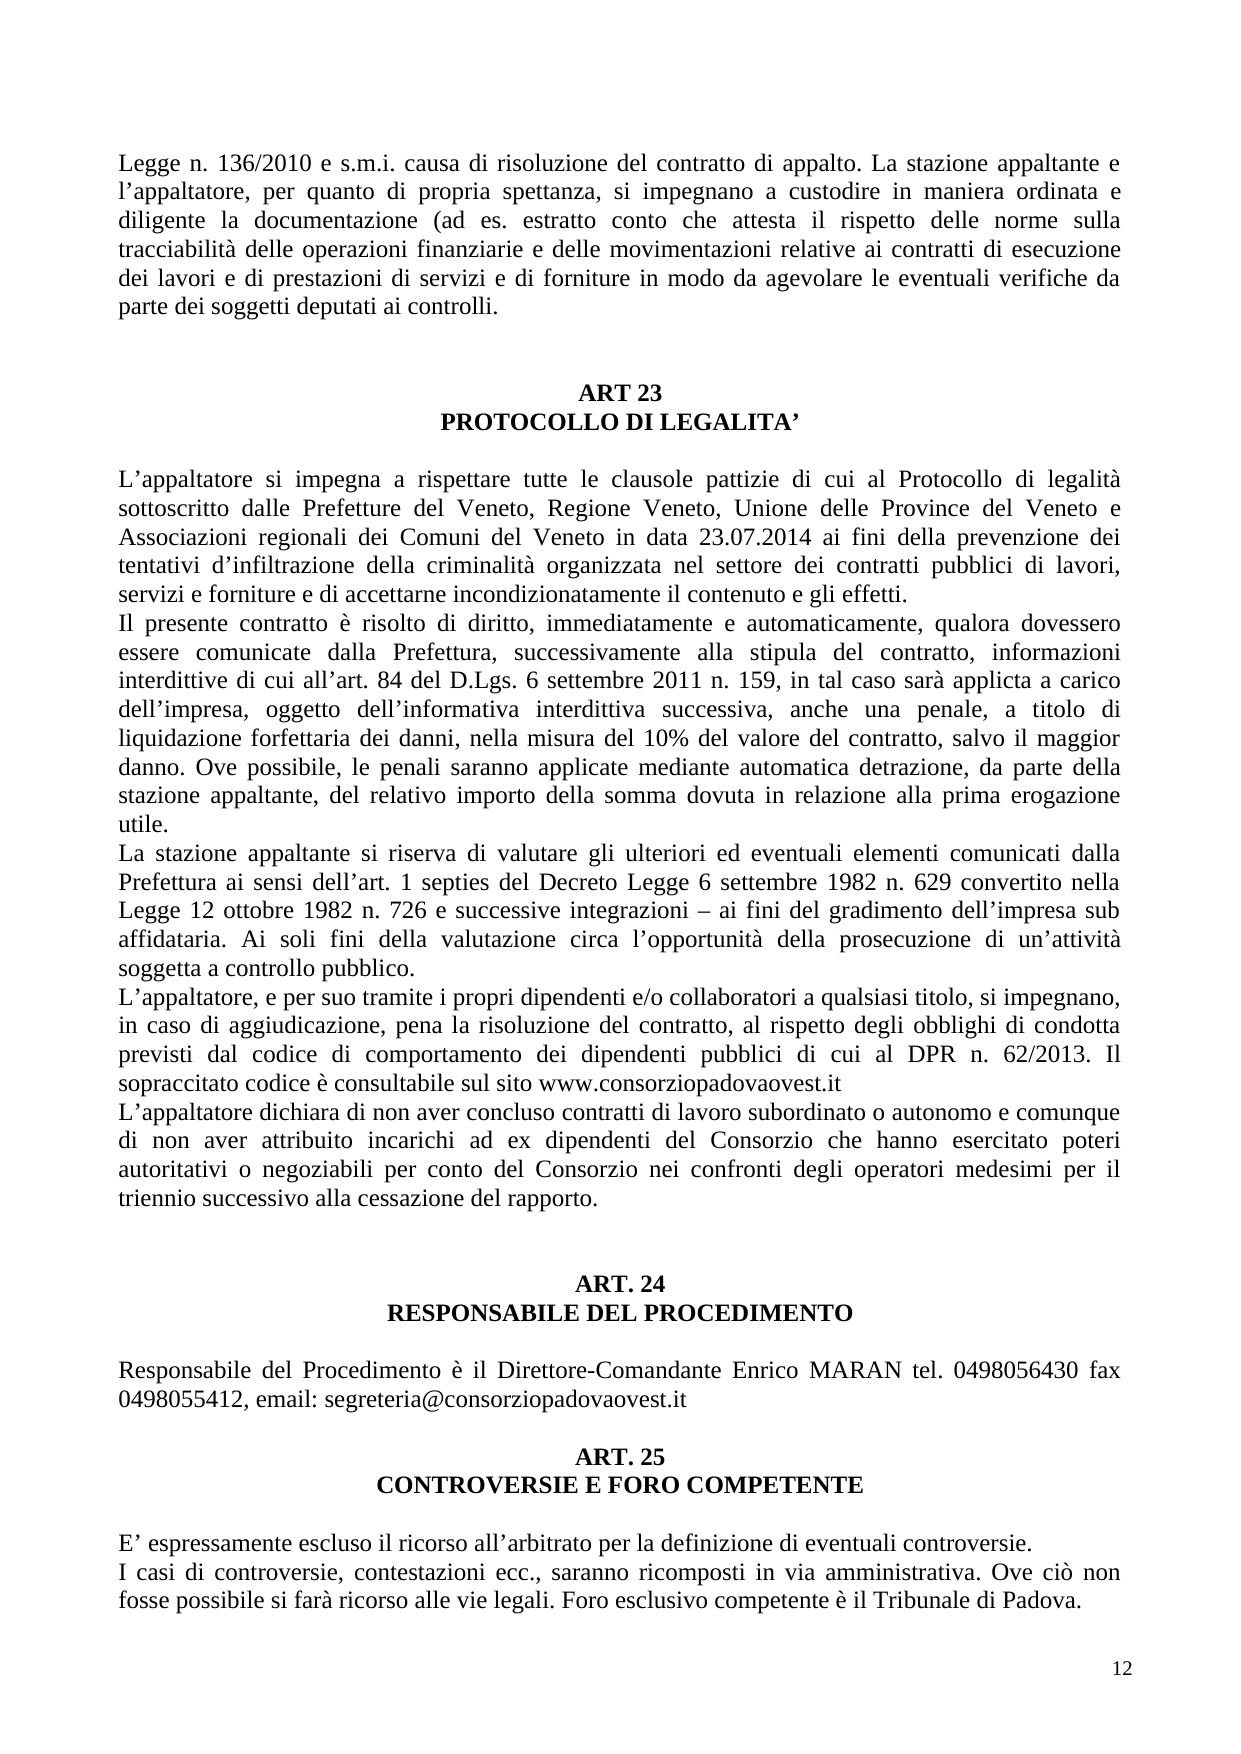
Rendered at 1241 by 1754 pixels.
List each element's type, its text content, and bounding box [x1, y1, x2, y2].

text ART. 24 [118, 1269, 1122, 1298]
text Responsabile del Procedimento è il Direttore-Comandante Enrico MARAN tel. 0498056430 fax 0498055412, email: segreteria@consorziopadovaovest.it [118, 1356, 1122, 1413]
text PROTOCOLLO DI LEGALITA’ [118, 407, 1122, 436]
text ART. 25 [118, 1442, 1122, 1471]
text E’ espressamente escluso il ricorso all’arbitrato per la definizione di eventuali controversie. [118, 1528, 1122, 1557]
text Il presente contratto è risolto di diritto, immediatamente e automaticamente, qualora dovessero essere comunicate dalla Prefettura, successivamente alla stipula del contratto, informazioni interdittive di cui all’art. 84 del D.Lgs. 6 settembre 2011 n. 159, in tal caso sarà applicta a carico dell’impresa, oggetto dell’informativa interdittiva successiva, anche una penale, a titolo di liquidazione forfettaria dei danni, nella misura del 10% del valore del contratto, salvo il maggior danno. Ove possibile, le penali saranno applicate mediante automatica detrazione, da parte della stazione appaltante, del relativo importo della somma dovuta in relazione alla prima erogazione utile. [118, 608, 1122, 838]
text RESPONSABILE DEL PROCEDIMENTO [118, 1298, 1122, 1327]
text L’appaltatore, e per suo tramite i propri dipendenti e/o collaboratori a qualsiasi titolo, si impegnano, in caso di aggiudicazione, pena la risoluzione del contratto, al rispetto degli obblighi di condotta previsti dal codice di comportamento dei dipendenti pubblici di cui al DPR n. 62/2013. Il sopraccitato codice è consultabile sul sito www.consorziopadovaovest.it [118, 982, 1122, 1097]
text La stazione appaltante si riserva di valutare gli ulteriori ed eventuali elementi comunicati dalla Prefettura ai sensi dell’art. 1 septies del Decreto Legge 6 settembre 1982 n. 629 convertito nella Legge 12 ottobre 1982 n. 726 e successive integrazioni – ai fini del gradimento dell’impresa sub affidataria. Ai soli fini della valutazione circa l’opportunità della prosecuzione di un’attività soggetta a controllo pubblico. [118, 838, 1122, 982]
text L’appaltatore dichiara di non aver concluso contratti di lavoro subordinato o autonomo e comunque di non aver attribuito incarichi ad ex dipendenti del Consorzio che hanno esercitato poteri autoritativi o negoziabili per conto del Consorzio nei confronti degli operatori medesimi per il triennio successivo alla cessazione del rapporto. [118, 1097, 1122, 1212]
text L’appaltatore si impegna a rispettare tutte le clausole pattizie di cui al Protocollo di legalità sottoscritto dalle Prefetture del Veneto, Regione Veneto, Unione delle Province del Veneto e Associazioni regionali dei Comuni del Veneto in data 23.07.2014 ai fini della prevenzione dei tentativi d’infiltrazione della criminalità organizzata nel settore dei contratti pubblici di lavori, servizi e forniture e di accettarne incondizionatamente il contenuto e gli effetti. [118, 464, 1122, 608]
text Legge n. 136/2010 e s.m.i. causa di risoluzione del contratto di appalto. La stazione appaltante e l’appaltatore, per quanto di propria spettanza, si impegnano a custodire in maniera ordinata e diligente la documentazione (ad es. estratto conto che attesta il rispetto delle norme sulla tracciabilità delle operazioni finanziarie e delle movimentazioni relative ai contratti di esecuzione dei lavori e di prestazioni di servizi e di forniture in modo da agevolare le eventuali verifiche da parte dei soggetti deputati ai controlli. [118, 148, 1122, 320]
text I casi di controversie, contestazioni ecc., saranno ricomposti in via amministrativa. Ove ciò non fosse possibile si farà ricorso alle vie legali. Foro esclusivo competente è il Tribunale di Padova. [118, 1557, 1122, 1614]
text CONTROVERSIE E FORO COMPETENTE [118, 1471, 1122, 1499]
text ART 23 [118, 378, 1122, 407]
